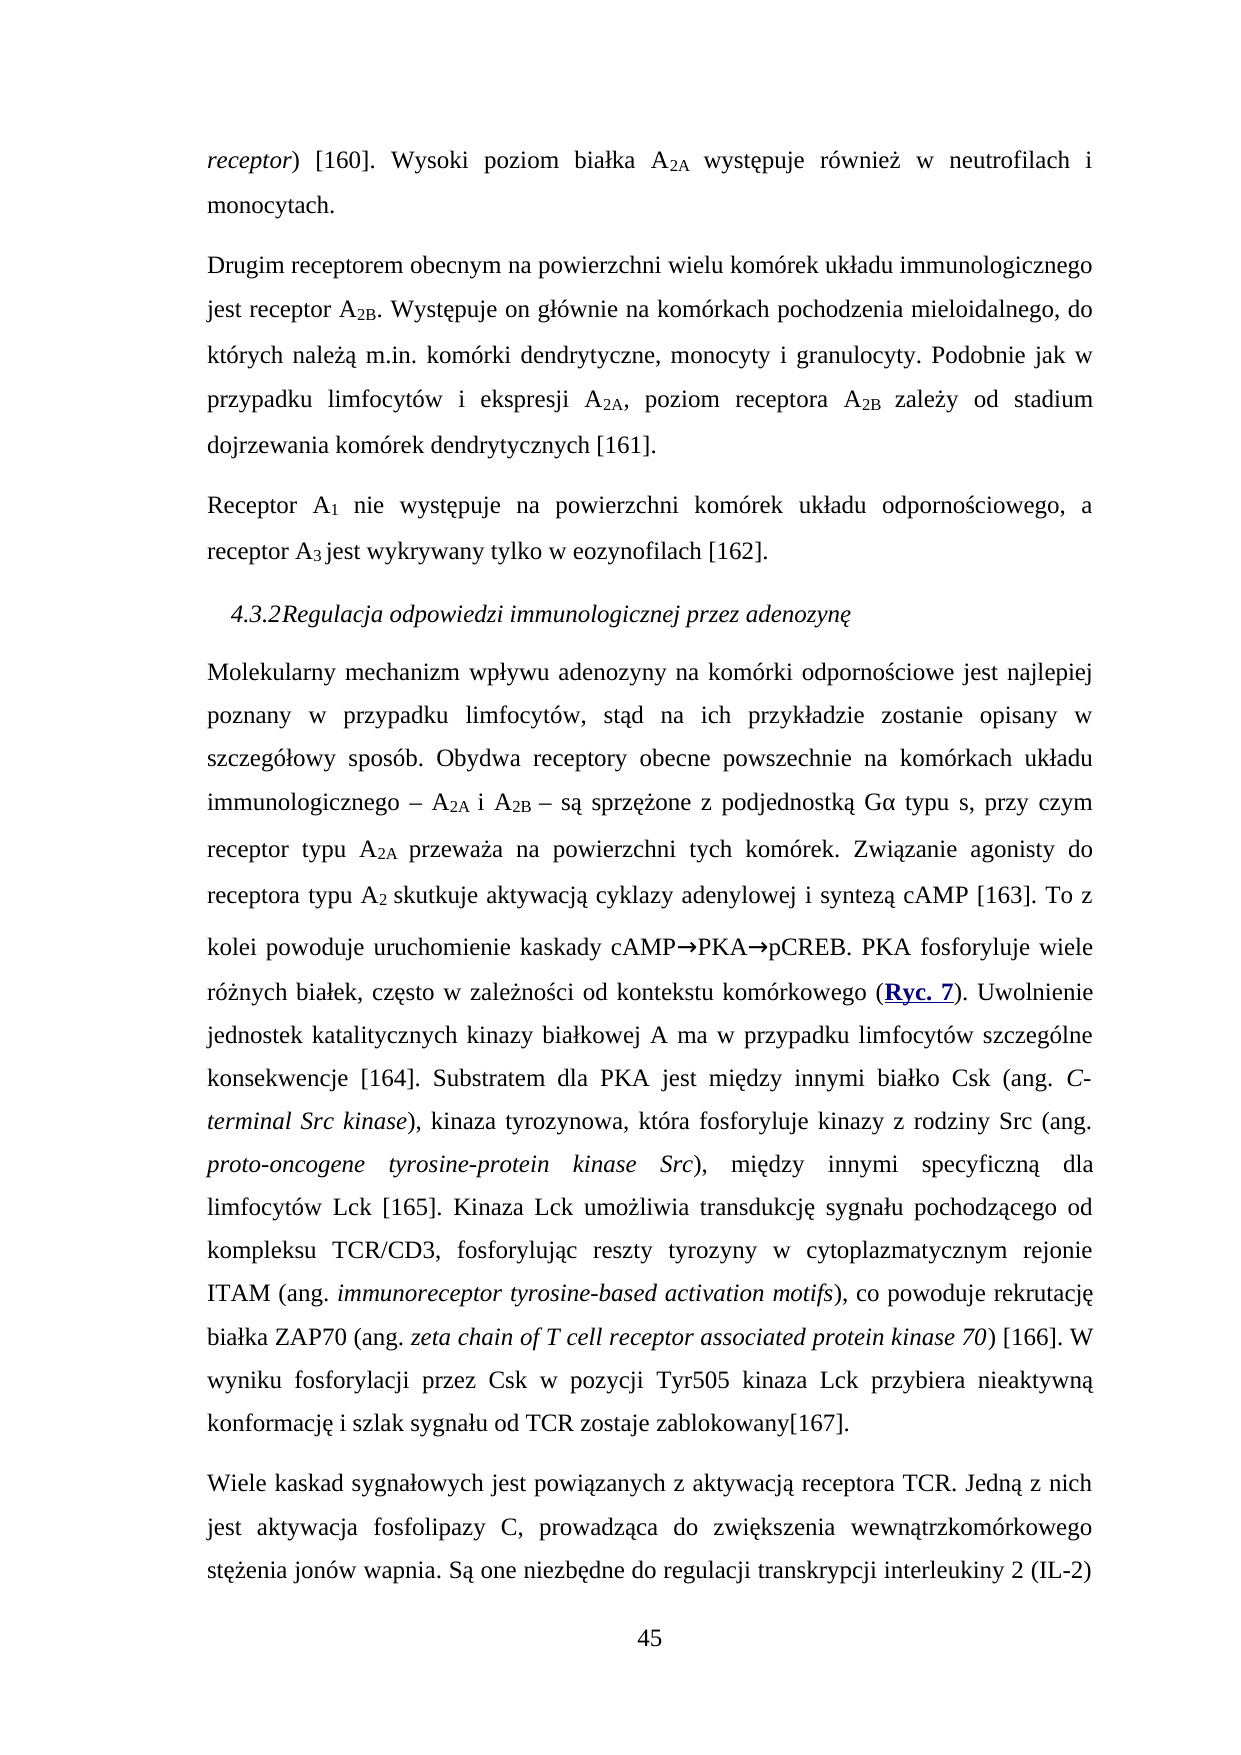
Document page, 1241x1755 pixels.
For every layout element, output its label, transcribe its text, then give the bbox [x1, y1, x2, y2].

text Drugim receptorem obecnym na powierzchni wielu komórek układu immunologicznego jest receptor A2B. Występuje on głównie na komórkach pochodzenia mieloidalnego, do których należą m.in. komórki dendrytyczne, monocyty i granulocyty. Podobnie jak w przypadku limfocytów i ekspresji A2A, poziom receptora A2B zależy od stadium dojrzewania komórek dendrytycznych [161]. [207, 250, 1093, 458]
list Regulacja odpowiedzi immunologicznej przez adenozynę [231, 599, 1105, 628]
text receptor) [160]. Wysoki poziom białka A2A występuje również w neutrofilach i monocytach. [207, 146, 1093, 219]
text Molekularny mechanizm wpływu adenozyny na komórki odpornościowe jest najlepiej poznany w przypadku limfocytów, stąd na ich przykładzie zostanie opisany w szczegółowy sposób. Obydwa receptory obecne powszechnie na komórkach układu immunologicznego – A2A i A2B – są sprzężone z podjednostką Gα typu s, przy czym receptor typu A2A przeważa na powierzchni tych komórek. Związanie agonisty do receptora typu A2 skutkuje aktywacją cyklazy adenylowej i syntezą cAMP [163]. To z kolei powoduje uruchomienie kaskady cAMP→PKA→pCREB. PKA fosforyluje wiele różnych białek, często w zależności od kontekstu komórkowego (Ryc. 7). Uwolnienie jednostek katalitycznych kinazy białkowej A ma w przypadku limfocytów szczególne konsekwencje [164]. Substratem dla PKA jest między innymi białko Csk (ang. C- terminal Src kinase), kinaza tyrozynowa, która fosforyluje kinazy z rodziny Src (ang. proto-oncogene tyrosine-protein kinase Src), między innymi specyficzną dla limfocytów Lck [165]. Kinaza Lck umożliwia transdukcję sygnału pochodzącego od kompleksu TCR/CD3, fosforylując reszty tyrozyny w cytoplazmatycznym rejonie ITAM (ang. immunoreceptor tyrosine-based activation motifs), co powoduje rekrutację białka ZAP70 (ang. zeta chain of T cell receptor associated protein kinase 70) [166]. W wyniku fosforylacji przez Csk w pozycji Tyr505 kinaza Lck przybiera nieaktywną konformację i szlak sygnału od TCR zostaje zablokowany[167]. [207, 657, 1093, 1437]
text Receptor A1 nie występuje na powierzchni komórek układu odpornościowego, a receptor A3 jest wykrywany tylko w eozynofilach [162]. [207, 490, 1093, 567]
text Wiele kaskad sygnałowych jest powiązanych z aktywacją receptora TCR. Jedną z nich jest aktywacja fosfolipazy C, prowadząca do zwiększenia wewnątrzkomórkowego stężenia jonów wapnia. Są one niezbędne do regulacji transkrypcji interleukiny 2 (IL-2) [207, 1468, 1093, 1583]
